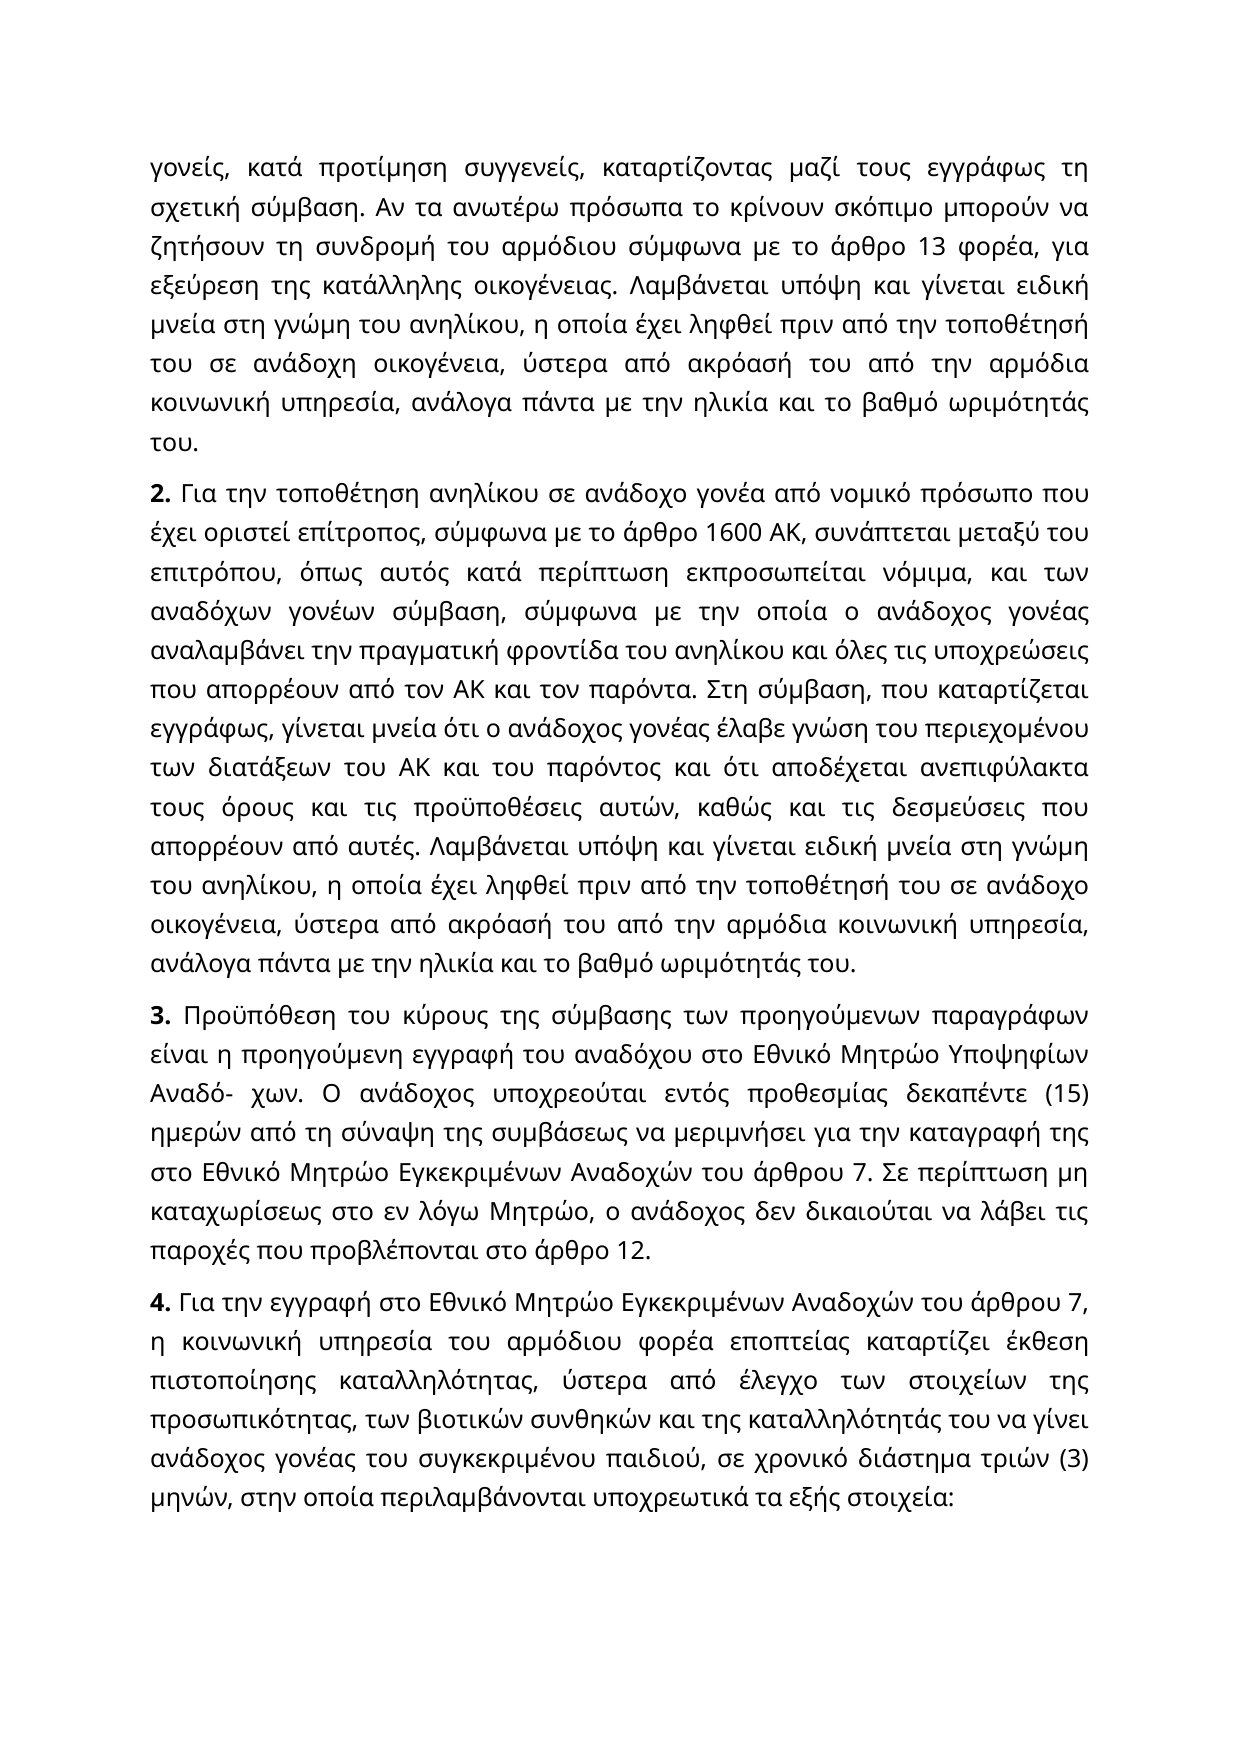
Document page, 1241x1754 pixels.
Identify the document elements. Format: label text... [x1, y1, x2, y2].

text γονείς, κατά προτίμηση συγγενείς, καταρτίζοντας μαζί τους εγγράφως τη σχετική σύμβαση. Αν τα ανωτέρω πρόσωπα το κρίνουν σκόπιμο μπορούν να ζητήσουν τη συνδρομή του αρμόδιου σύμφωνα με το άρθρο 13 φορέα, για εξεύρεση της κατάλληλης οικογένειας. Λαμβάνεται υπόψη και γίνεται ειδική μνεία στη γνώμη του ανηλίκου, η οποία έχει ληφθεί πριν από την τοποθέτησή του σε ανάδοχη οικογένεια, ύστερα από ακρόασή του από την αρμόδια κοινωνική υπηρεσία, ανάλογα πάντα με την ηλικία και το βαθμό ωριμότητάς του. [150, 150, 1090, 458]
text 4. Για την εγγραφή στο Εθνικό Μητρώο Εγκεκριμένων Αναδοχών του άρθρου 7, η κοινωνική υπηρεσία του αρμόδιου φορέα εποπτείας καταρτίζει έκθεση πιστοποίησης καταλληλότητας, ύστερα από έλεγχο των στοιχείων της προσωπικότητας, των βιοτικών συνθηκών και της καταλληλότητάς του να γίνει ανάδοχος γονέας του συγκεκριμένου παιδιού, σε χρονικό διάστημα τριών (3) μηνών, στην οποία περιλαμβάνονται υποχρεωτικά τα εξής στοιχεία: [150, 1284, 1090, 1514]
text 2. Για την τοποθέτηση ανηλίκου σε ανάδοχο γονέα από νομικό πρόσωπο που έχει οριστεί επίτροπος, σύμφωνα με το άρθρο 1600 ΑΚ, συνάπτεται μεταξύ του επιτρόπου, όπως αυτός κατά περίπτωση εκπροσωπείται νόμιμα, και των αναδόχων γονέων σύμβαση, σύμφωνα με την οποία ο ανάδοχος γονέας αναλαμβάνει την πραγματική φροντίδα του ανηλίκου και όλες τις υποχρεώσεις που απορρέουν από τον ΑΚ και τον παρόντα. Στη σύμβαση, που καταρτίζεται εγγράφως, γίνεται μνεία ότι ο ανάδοχος γονέας έλαβε γνώση του περιεχομένου των διατάξεων του ΑΚ και του παρόντος και ότι αποδέχεται ανεπιφύλακτα τους όρους και τις προϋποθέσεις αυτών, καθώς και τις δεσμεύσεις που απορρέουν από αυτές. Λαμβάνεται υπόψη και γίνεται ειδική μνεία στη γνώμη του ανηλίκου, η οποία έχει ληφθεί πριν από την τοποθέτησή του σε ανάδοχο οικογένεια, ύστερα από ακρόασή του από την αρμόδια κοινωνική υπηρεσία, ανάλογα πάντα με την ηλικία και το βαθμό ωριμότητάς του. [150, 476, 1090, 980]
text 3. Προϋπόθεση του κύρους της σύμβασης των προηγούμενων παραγράφων είναι η προηγούμενη εγγραφή του αναδόχου στο Εθνικό Μητρώο Υποψηφίων Αναδό- χων. Ο ανάδοχος υποχρεούται εντός προθεσμίας δεκαπέντε (15) ημερών από τη σύναψη της συμβάσεως να μεριμνήσει για την καταγραφή της στο Εθνικό Μητρώο Εγκεκριμένων Αναδοχών του άρθρου 7. Σε περίπτωση μη καταχωρίσεως στο εν λόγω Μητρώο, ο ανάδοχος δεν δικαιούται να λάβει τις παροχές που προβλέπονται στο άρθρο 12. [150, 997, 1090, 1267]
